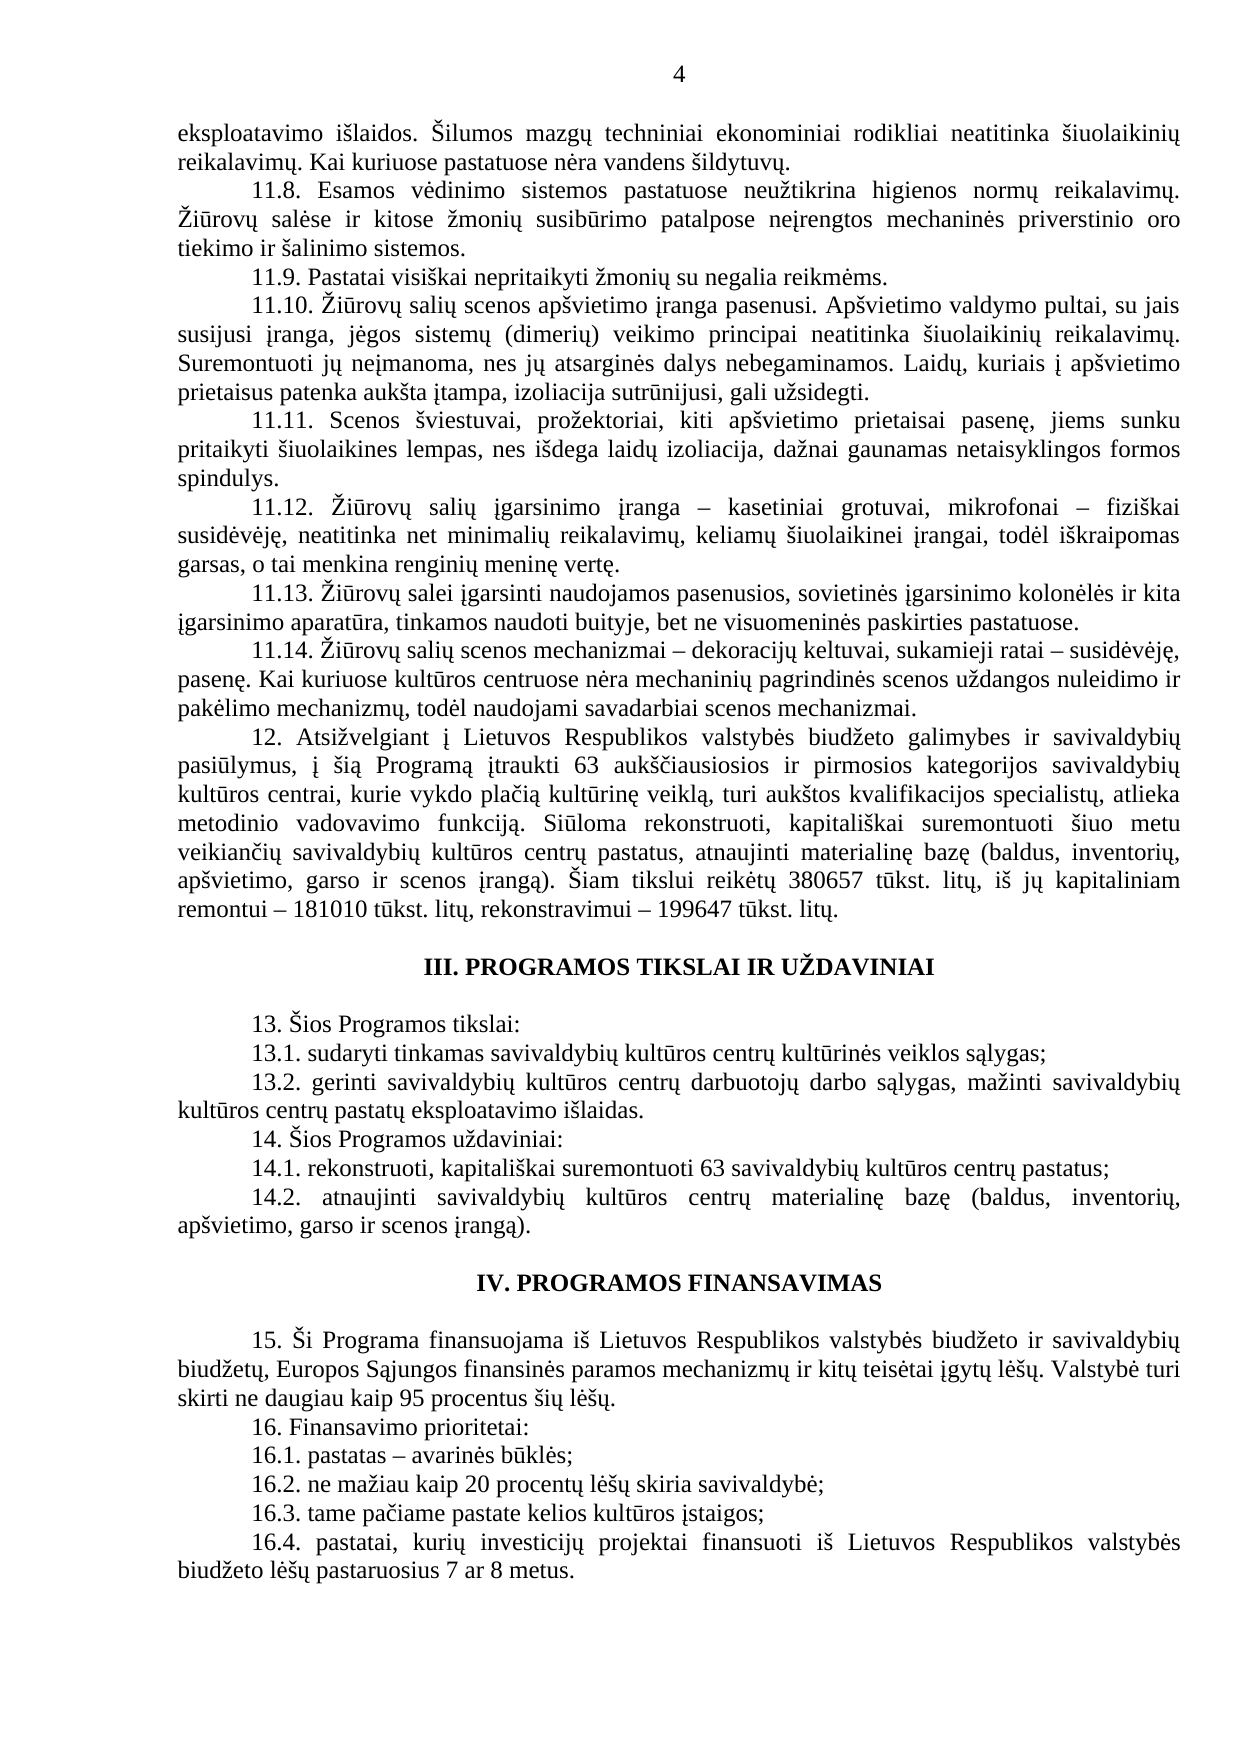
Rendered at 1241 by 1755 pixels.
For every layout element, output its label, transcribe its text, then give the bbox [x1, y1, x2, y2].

text 12. Atsižvelgiant į Lietuvos Respublikos valstybės biudžeto galimybes ir savivaldybių pasiūlymus, į šią Programą įtraukti 63 aukščiausiosios ir pirmosios kategorijos savivaldybių kultūros centrai, kurie vykdo plačią kultūrinę veiklą, turi aukštos kvalifikacijos specialistų, atlieka metodinio vadovavimo funkciją. Siūloma rekonstruoti, kapitališkai suremontuoti šiuo metu veikiančių savivaldybių kultūros centrų pastatus, atnaujinti materialinę bazę (baldus, inventorių, apšvietimo, garso ir scenos įrangą). Šiam tikslui reikėtų 380657 tūkst. litų, iš jų kapitaliniam remontui – 181010 tūkst. litų, rekonstravimui – 199647 tūkst. litų. [177, 722, 1181, 923]
text 16.3. tame pačiame pastate kelios kultūros įstaigos; [177, 1498, 1181, 1527]
text 14.2. atnaujinti savivaldybių kultūros centrų materialinę bazę (baldus, inventorių, apšvietimo, garso ir scenos įrangą). [177, 1182, 1181, 1239]
text 11.10. Žiūrovų salių scenos apšvietimo įranga pasenusi. Apšvietimo valdymo pultai, su jais susijusi įranga, jėgos sistemų (dimerių) veikimo principai neatitinka šiuolaikinių reikalavimų. Suremontuoti jų neįmanoma, nes jų atsarginės dalys nebegaminamos. Laidų, kuriais į apšvietimo prietaisus patenka aukšta įtampa, izoliacija sutrūnijusi, gali užsidegti. [177, 291, 1181, 406]
text eksploatavimo išlaidos. Šilumos mazgų techniniai ekonominiai rodikliai neatitinka šiuolaikinių reikalavimų. Kai kuriuose pastatuose nėra vandens šildytuvų. [177, 118, 1181, 176]
text 13.1. sudaryti tinkamas savivaldybių kultūros centrų kultūrinės veiklos sąlygas; [177, 1038, 1181, 1067]
text 11.12. Žiūrovų salių įgarsinimo įranga – kasetiniai grotuvai, mikrofonai – fiziškai susidėvėję, neatitinka net minimalių reikalavimų, keliamų šiuolaikinei įrangai, todėl iškraipomas garsas, o tai menkina renginių meninę vertę. [177, 492, 1181, 578]
text 13.2. gerinti savivaldybių kultūros centrų darbuotojų darbo sąlygas, mažinti savivaldybių kultūros centrų pastatų eksploatavimo išlaidas. [177, 1067, 1181, 1124]
text IV. PROGRAMOS FINANSAVIMAS [177, 1268, 1181, 1297]
text 16.1. pastatas – avarinės būklės; [177, 1441, 1181, 1469]
text 14.1. rekonstruoti, kapitališkai suremontuoti 63 savivaldybių kultūros centrų pastatus; [177, 1153, 1181, 1182]
text 15. Ši Programa finansuojama iš Lietuvos Respublikos valstybės biudžeto ir savivaldybių biudžetų, Europos Sąjungos finansinės paramos mechanizmų ir kitų teisėtai įgytų lėšų. Valstybė turi skirti ne daugiau kaip 95 procentus šių lėšų. [177, 1326, 1181, 1412]
text 16. Finansavimo prioritetai: [177, 1412, 1181, 1441]
text 11.14. Žiūrovų salių scenos mechanizmai – dekoracijų keltuvai, sukamieji ratai – susidėvėję, pasenę. Kai kuriuose kultūros centruose nėra mechaninių pagrindinės scenos uždangos nuleidimo ir pakėlimo mechanizmų, todėl naudojami savadarbiai scenos mechanizmai. [177, 636, 1181, 722]
text 13. Šios Programos tikslai: [177, 1009, 1181, 1038]
text 16.2. ne mažiau kaip 20 procentų lėšų skiria savivaldybė; [177, 1469, 1181, 1498]
text III. PROGRAMOS TIKSLAI IR UŽDAVINIAI [177, 952, 1181, 981]
text 11.11. Scenos šviestuvai, prožektoriai, kiti apšvietimo prietaisai pasenę, jiems sunku pritaikyti šiuolaikines lempas, nes išdega laidų izoliacija, dažnai gaunamas netaisyklingos formos spindulys. [177, 406, 1181, 492]
text 11.8. Esamos vėdinimo sistemos pastatuose neužtikrina higienos normų reikalavimų. Žiūrovų salėse ir kitose žmonių susibūrimo patalpose neįrengtos mechaninės priverstinio oro tiekimo ir šalinimo sistemos. [177, 176, 1181, 262]
text 11.9. Pastatai visiškai nepritaikyti žmonių su negalia reikmėms. [177, 262, 1181, 291]
text 11.13. Žiūrovų salei įgarsinti naudojamos pasenusios, sovietinės įgarsinimo kolonėlės ir kita įgarsinimo aparatūra, tinkamos naudoti buityje, bet ne visuomeninės paskirties pastatuose. [177, 578, 1181, 636]
text 16.4. pastatai, kurių investicijų projektai finansuoti iš Lietuvos Respublikos valstybės biudžeto lėšų pastaruosius 7 ar 8 metus. [177, 1527, 1181, 1584]
text 14. Šios Programos uždaviniai: [177, 1124, 1181, 1153]
